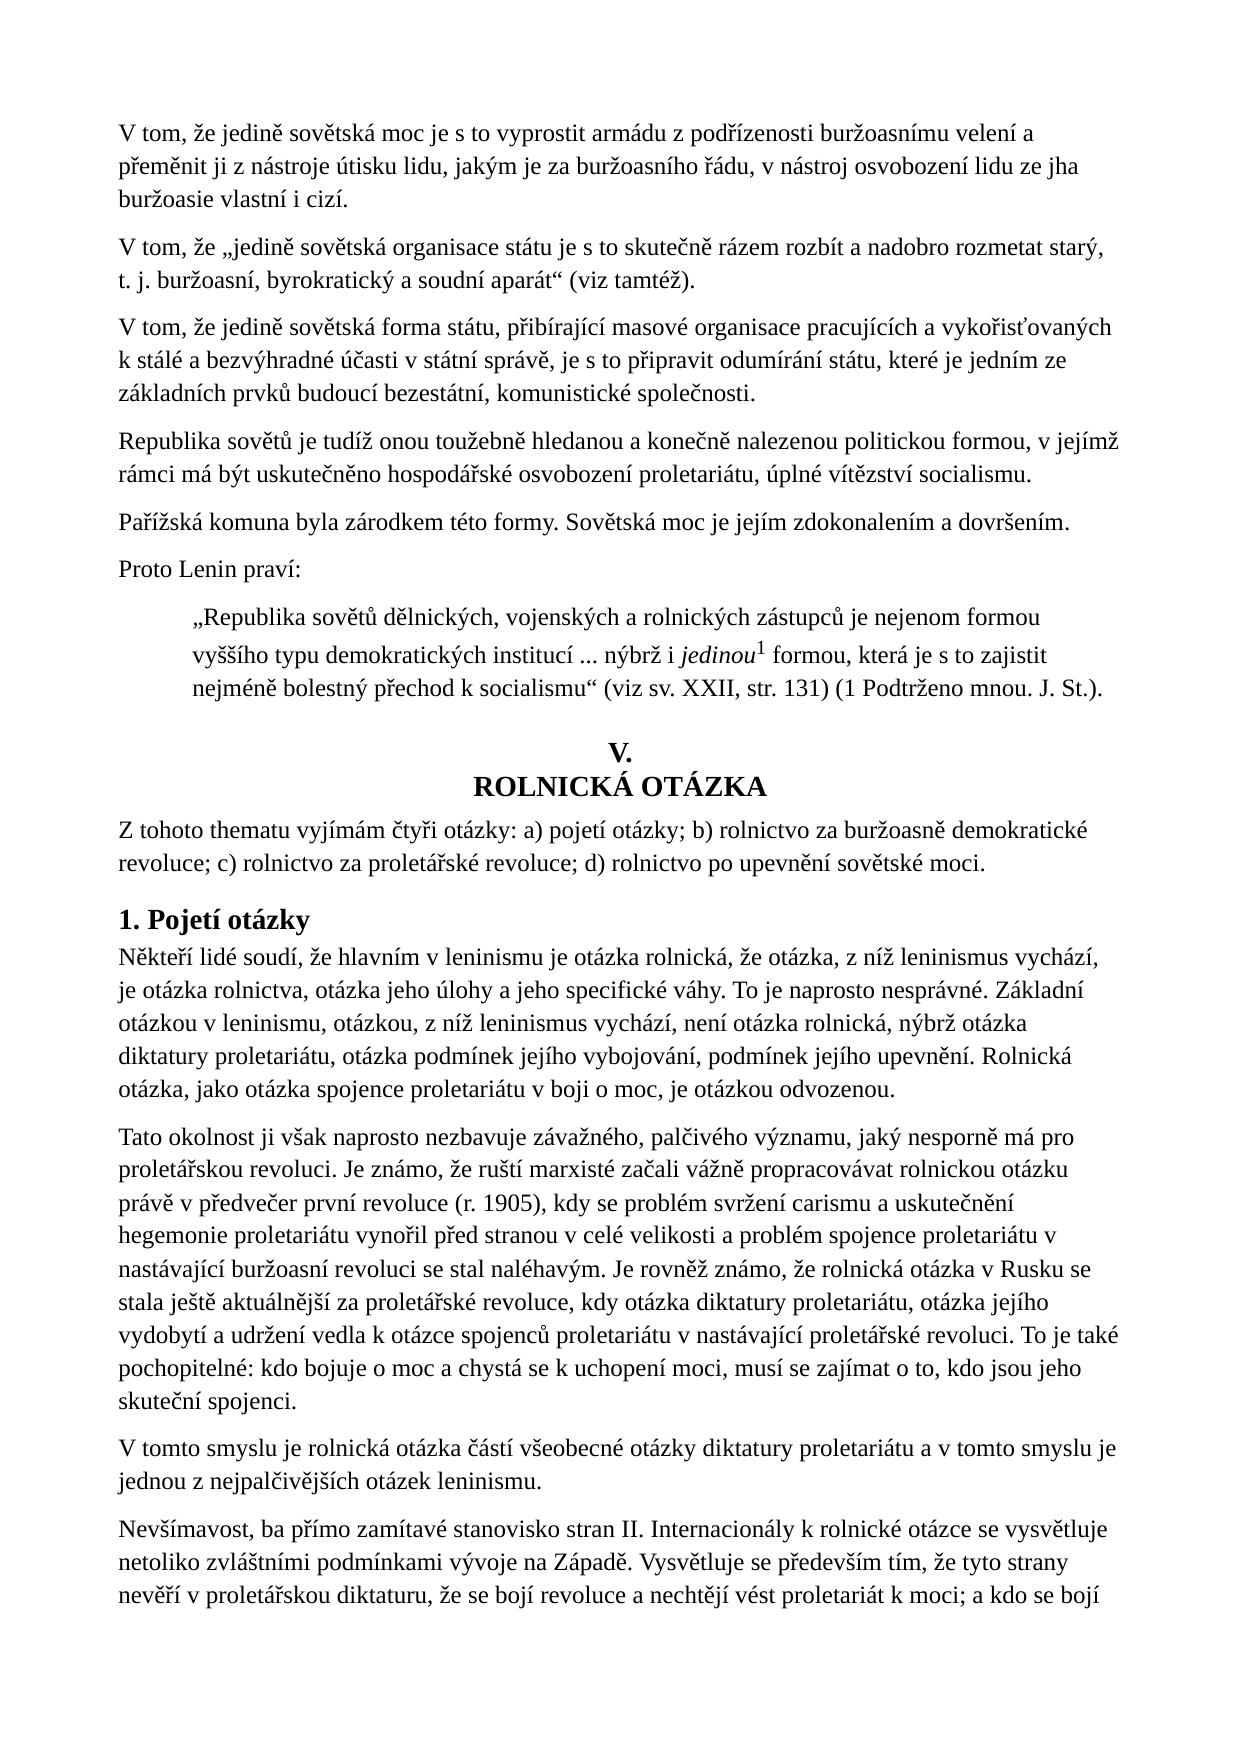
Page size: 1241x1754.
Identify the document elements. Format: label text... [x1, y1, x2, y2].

text Pařížská komuna byla zárodkem této formy. Sovětská moc je jejím zdokonalením a dovršením. [118, 507, 1122, 535]
text V tom, že „jedině sovětská organisace státu je s to skutečně rázem rozbít a nadobro rozmetat starý, t. j. buržoasní, byrokratický a soudní aparát“ (viz tamtéž). [118, 232, 1122, 293]
text V tom, že jedině sovětská moc je s to vyprostit armádu z podřízenosti buržoasnímu velení a přeměnit ji z nástroje útisku lidu, jakým je za buržoasního řádu, v nástroj osvobození lidu ze jha buržoasie vlastní i cizí. [118, 118, 1122, 213]
text Někteří lidé soudí, že hlavním v leninismu je otázka rolnická, že otázka, z níž leninismus vychází, je otázka rolnictva, otázka jeho úlohy a jeho specifické váhy. To je naprosto nesprávné. Základní otázkou v leninismu, otázkou, z níž leninismus vychází, není otázka rolnická, nýbrž otázka diktatury proletariátu, otázka podmínek jejího vybojování, podmínek jejího upevnění. Rolnická otázka, jako otázka spojence proletariátu v boji o moc, je otázkou odvozenou. [118, 942, 1122, 1103]
text Proto Lenin praví: [118, 554, 1122, 583]
text „Republika sovětů dělnických, vojenských a rolnických zástupců je nejenom formou vyššího typu demokratických institucí ... nýbrž i jedinou1 formou, která je s to zajistit nejméně bolestný přechod k socialismu“ (viz sv. XXII, str. 131) (1 Podtrženo mnou. J. St.). [192, 602, 1122, 702]
subtitle V. ROLNICKÁ OTÁZKA [118, 736, 1122, 803]
text Tato okolnost ji však naprosto nezbavuje závažného, palčivého významu, jaký nesporně má pro proletářskou revoluci. Je známo, že ruští marxisté začali vážně propracovávat rolnickou otázku právě v předvečer první revoluce (r. 1905), kdy se problém svržení carismu a uskutečnění hegemonie proletariátu vynořil před stranou v celé velikosti a problém spojence proletariátu v nastávající buržoasní revoluci se stal naléhavým. Je rovněž známo, že rolnická otázka v Rusku se stala ještě aktuálnější za proletářské revoluce, kdy otázka diktatury proletariátu, otázka jejího vydobytí a udržení vedla k otázce spojenců proletariátu v nastávající proletářské revoluci. To je také pochopitelné: kdo bojuje o moc a chystá se k uchopení moci, musí se zajímat o to, kdo jsou jeho skuteční spojenci. [118, 1122, 1122, 1414]
subtitle 1. Pojetí otázky [118, 902, 1122, 936]
text V tom, že jedině sovětská forma státu, přibírající masové organisace pracujících a vykořisťovaných k stálé a bezvýhradné účasti v státní správě, je s to připravit odumírání státu, které je jedním ze základních prvků budoucí bezestátní, komunistické společnosti. [118, 312, 1122, 407]
text Republika sovětů je tudíž onou toužebně hledanou a konečně nalezenou politickou formou, v jejímž rámci má být uskutečněno hospodářské osvobození proletariátu, úplné vítězství socialismu. [118, 426, 1122, 488]
text V tomto smyslu je rolnická otázka částí všeobecné otázky diktatury proletariátu a v tomto smyslu je jednou z nejpalčivějších otázek leninismu. [118, 1433, 1122, 1495]
text Z tohoto thematu vyjímám čtyři otázky: a) pojetí otázky; b) rolnictvo za buržoasně demokratické revoluce; c) rolnictvo za proletářské revoluce; d) rolnictvo po upevnění sovětské moci. [118, 815, 1122, 877]
text Nevšímavost, ba přímo zamítavé stanovisko stran II. Internacionály k rolnické otázce se vysvětluje netoliko zvláštními podmínkami vývoje na Západě. Vysvětluje se především tím, že tyto strany nevěří v proletářskou diktaturu, že se bojí revoluce a nechtějí vést proletariát k moci; a kdo se bojí [118, 1514, 1122, 1609]
